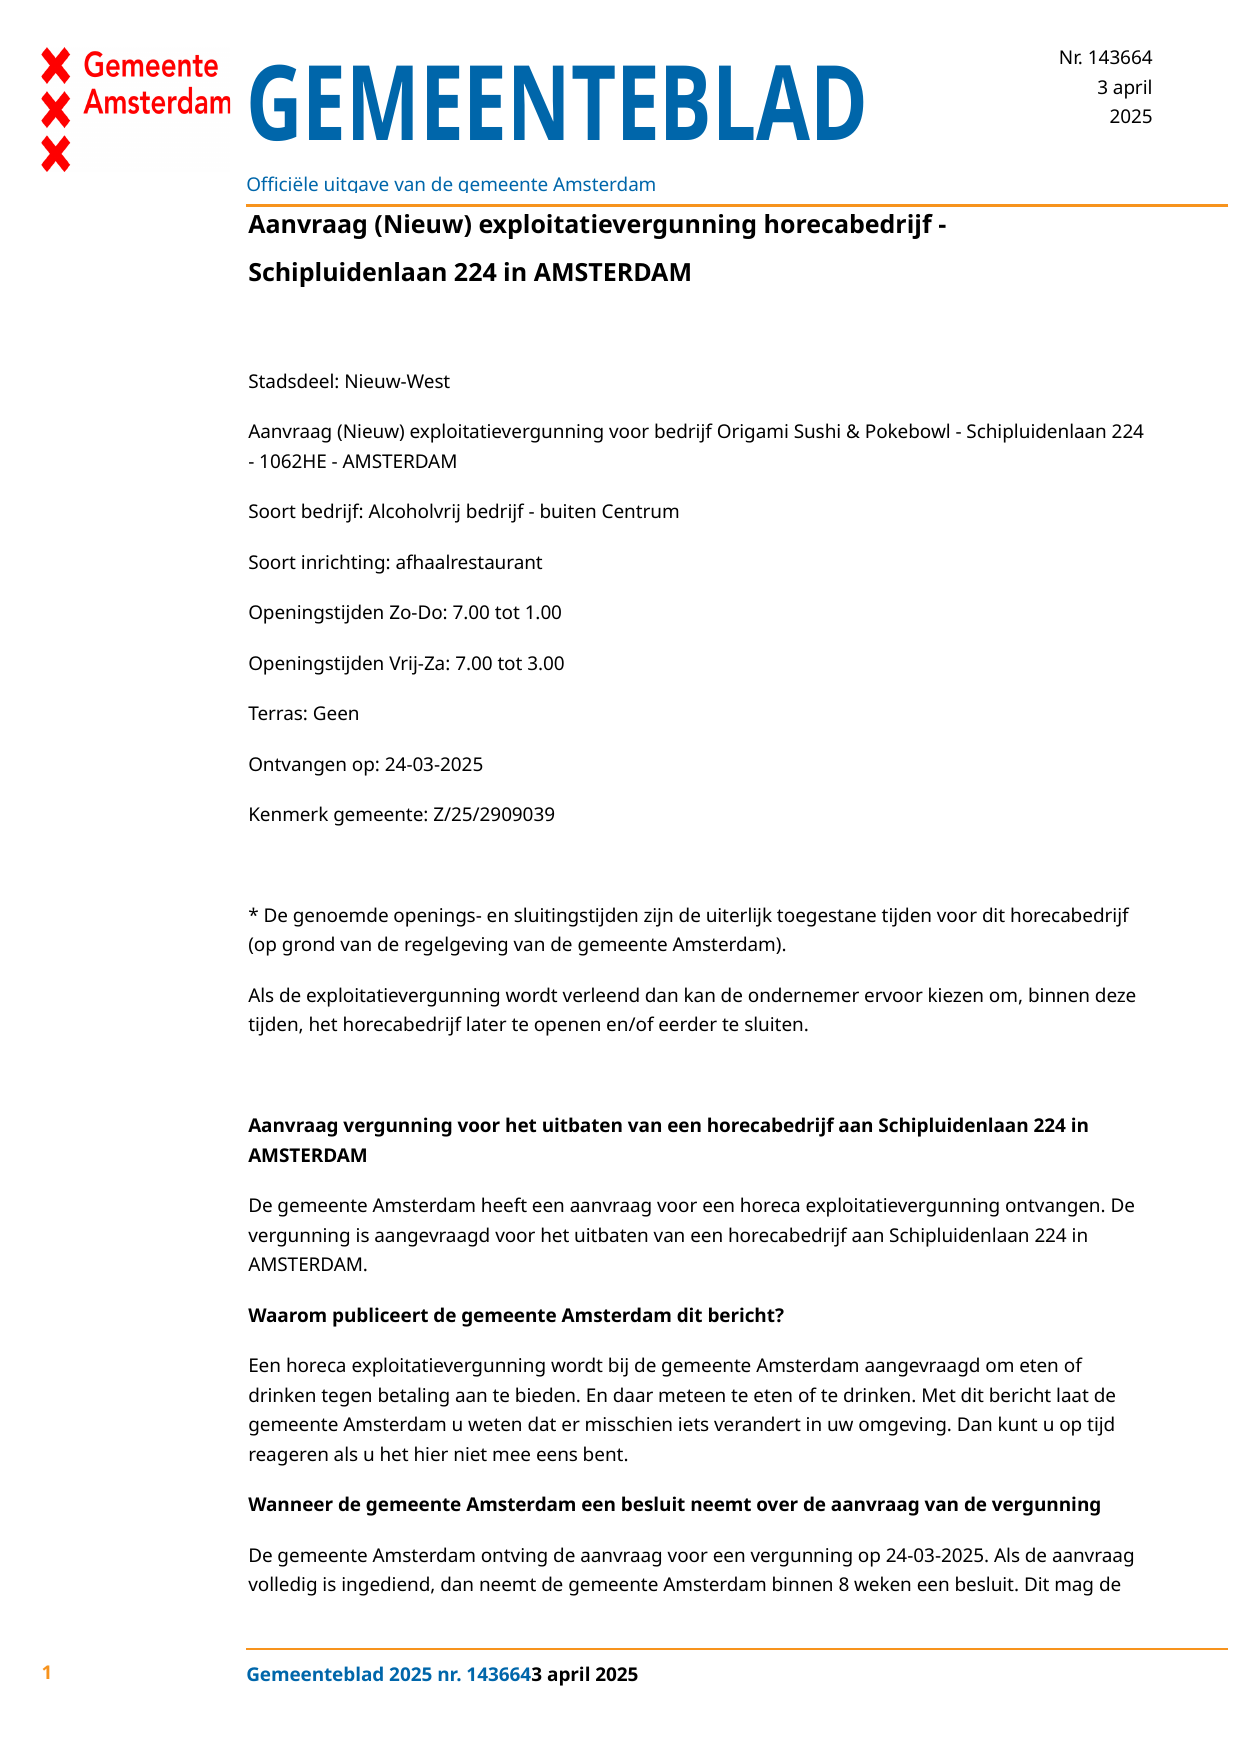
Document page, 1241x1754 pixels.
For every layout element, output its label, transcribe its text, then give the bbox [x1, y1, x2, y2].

text Soort inrichting: afhaalrestaurant [248, 549, 1152, 575]
text Als de exploitatievergunning wordt verleend dan kan de ondernemer ervoor kiezen om, binnen deze tijden, het horecabedrijf later te openen en/of eerder te sluiten. [248, 982, 1152, 1037]
text Een horeca exploitatievergunning wordt bij de gemeente Amsterdam aangevraagd om eten of drinken tegen betaling aan te bieden. En daar meteen te eten of te drinken. Met dit bericht laat de gemeente Amsterdam u weten dat er misschien iets verandert in uw omgeving. Dan kunt u op tijd reageren als u het hier niet mee eens bent. [248, 1352, 1152, 1467]
text Aanvraag (Nieuw) exploitatievergunning voor bedrijf Origami Sushi & Pokebowl - Schipluidenlaan 224 - 1062HE - AMSTERDAM [248, 419, 1152, 474]
text Waarom publiceert de gemeente Amsterdam dit bericht? [248, 1302, 1152, 1328]
text Terras: Geen [248, 700, 1152, 726]
text Aanvraag vergunning voor het uitbaten van een horecabedrijf aan Schipluidenlaan 224 in AMSTERDAM [248, 1112, 1152, 1168]
text Wanneer de gemeente Amsterdam een besluit neemt over de aanvraag van de vergunning [248, 1492, 1152, 1517]
text Openingstijden Zo-Do: 7.00 tot 1.00 [248, 599, 1152, 625]
text De gemeente Amsterdam heeft een aanvraag voor een horeca exploitatievergunning ontvangen. De vergunning is aangevraagd voor het uitbaten van een horecabedrijf aan Schipluidenlaan 224 in AMSTERDAM. [248, 1192, 1152, 1277]
text Aanvraag (Nieuw) exploitatievergunning horecabedrijf - Schipluidenlaan 224 in AMSTERDAM [248, 207, 1152, 288]
text Kenmerk gemeente: Z/25/2909039 [248, 801, 1152, 827]
picture [41, 47, 231, 172]
text Stadsdeel: Nieuw-West [248, 368, 1152, 394]
text Openingstijden Vrij-Za: 7.00 tot 3.00 [248, 650, 1152, 676]
text Soort bedrijf: Alcoholvrij bedrijf - buiten Centrum [248, 499, 1152, 524]
text * De genoemde openings- en sluitingstijden zijn de uiterlijk toegestane tijden voor dit horecabedrijf (op grond van de regelgeving van de gemeente Amsterdam). [248, 902, 1152, 957]
text De gemeente Amsterdam ontving de aanvraag voor een vergunning op 24-03-2025. Als de aanvraag volledig is ingediend, dan neemt de gemeente Amsterdam binnen 8 weken een besluit. Dit mag de [248, 1542, 1152, 1597]
text Ontvangen op: 24-03-2025 [248, 751, 1152, 777]
